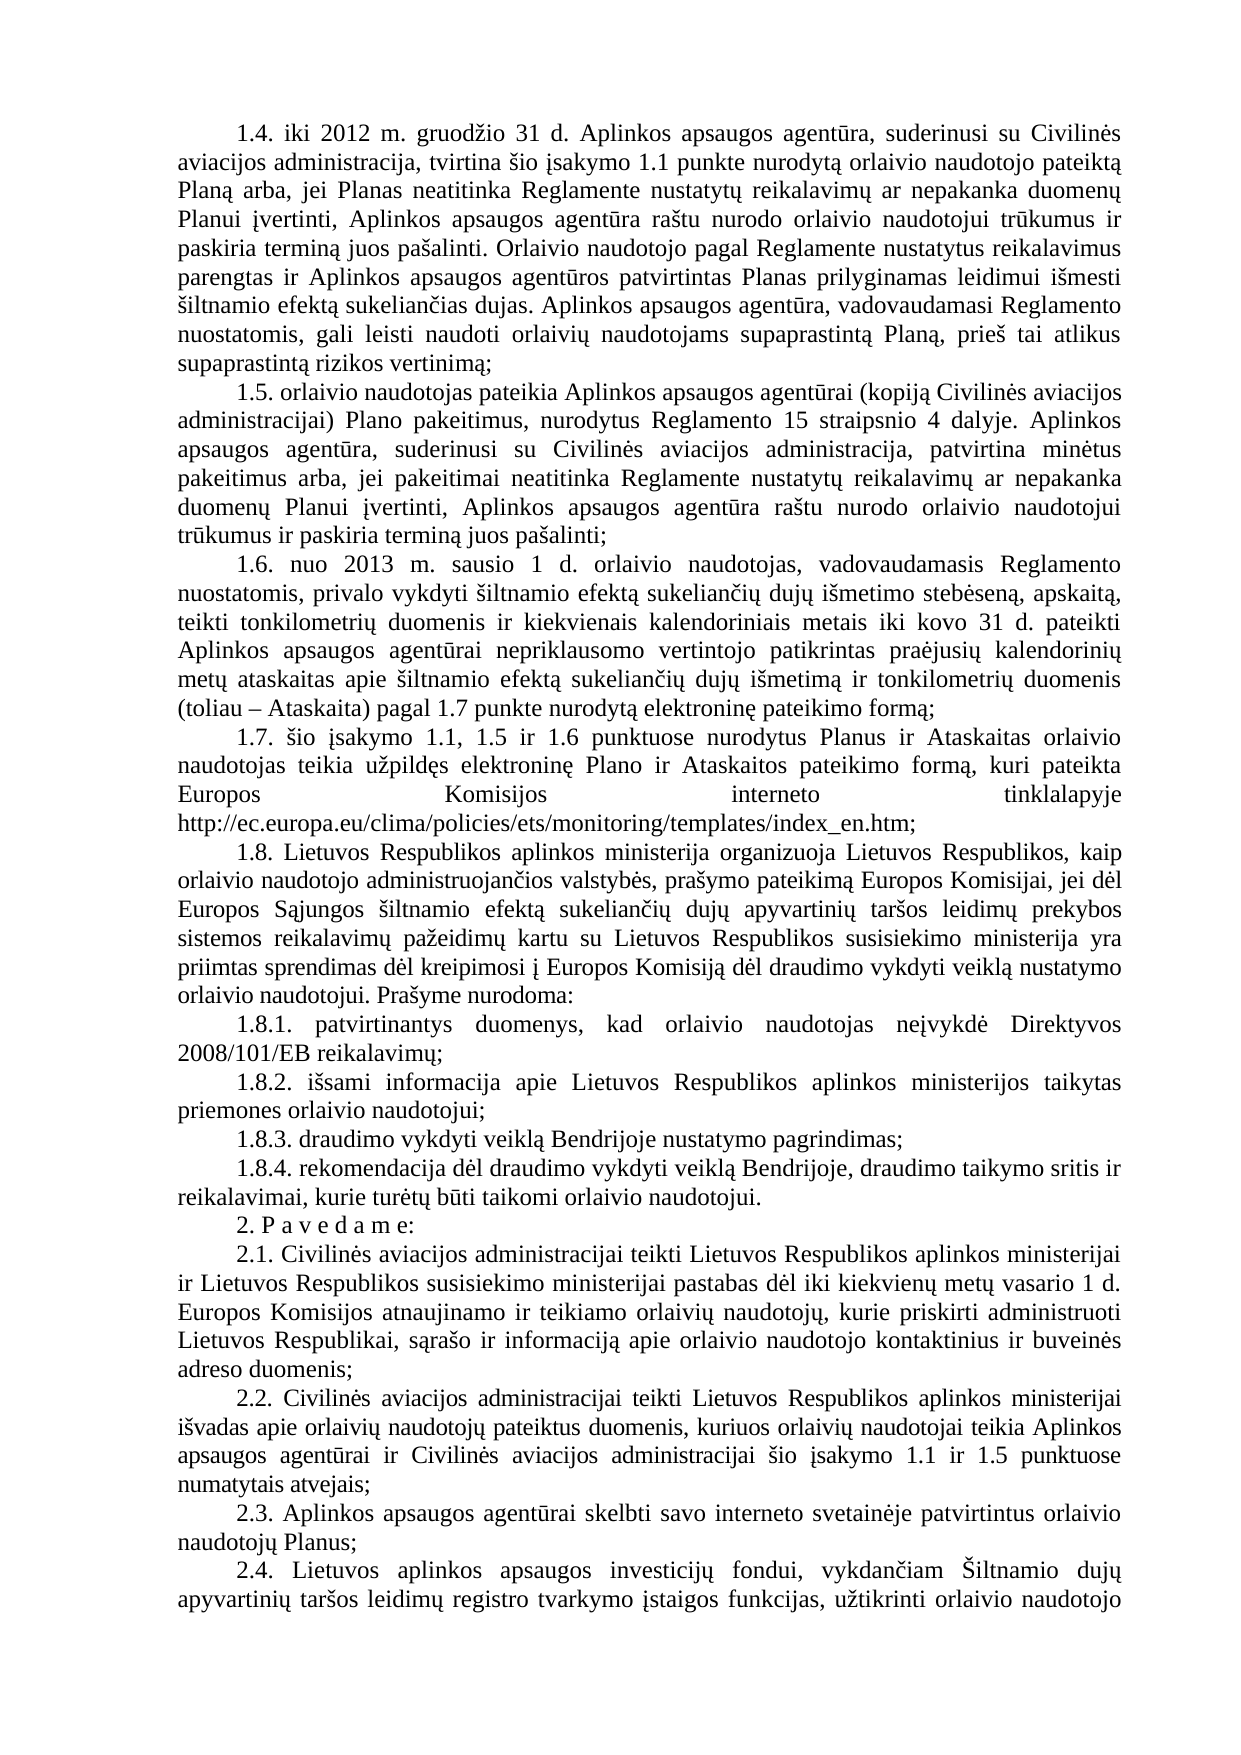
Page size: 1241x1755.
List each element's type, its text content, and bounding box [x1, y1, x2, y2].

text 1.8.2. išsami informacija apie Lietuvos Respublikos aplinkos ministerijos taikytas priemones orlaivio naudotojui; [177, 1067, 1122, 1124]
text 1.4. iki 2012 m. gruodžio 31 d. Aplinkos apsaugos agentūra, suderinusi su Civilinės aviacijos administracija, tvirtina šio įsakymo 1.1 punkte nurodytą orlaivio naudotojo pateiktą Planą arba, jei Planas neatitinka Reglamente nustatytų reikalavimų ar nepakanka duomenų Planui įvertinti, Aplinkos apsaugos agentūra raštu nurodo orlaivio naudotojui trūkumus ir paskiria terminą juos pašalinti. Orlaivio naudotojo pagal Reglamente nustatytus reikalavimus parengtas ir Aplinkos apsaugos agentūros patvirtintas Planas prilyginamas leidimui išmesti šiltnamio efektą sukeliančias dujas. Aplinkos apsaugos agentūra, vadovaudamasi Reglamento nuostatomis, gali leisti naudoti orlaivių naudotojams supaprastintą Planą, prieš tai atlikus supaprastintą rizikos vertinimą; [177, 118, 1122, 377]
text 2. P a v e d a m e: [177, 1211, 1122, 1239]
text 1.6. nuo 2013 m. sausio 1 d. orlaivio naudotojas, vadovaudamasis Reglamento nuostatomis, privalo vykdyti šiltnamio efektą sukeliančių dujų išmetimo stebėseną, apskaitą, teikti tonkilometrių duomenis ir kiekvienais kalendoriniais metais iki kovo 31 d. pateikti Aplinkos apsaugos agentūrai nepriklausomo vertintojo patikrintas praėjusių kalendorinių metų ataskaitas apie šiltnamio efektą sukeliančių dujų išmetimą ir tonkilometrių duomenis (toliau – Ataskaita) pagal 1.7 punkte nurodytą elektroninę pateikimo formą; [177, 549, 1122, 722]
text 1.5. orlaivio naudotojas pateikia Aplinkos apsaugos agentūrai (kopiją Civilinės aviacijos administracijai) Plano pakeitimus, nurodytus Reglamento 15 straipsnio 4 dalyje. Aplinkos apsaugos agentūra, suderinusi su Civilinės aviacijos administracija, patvirtina minėtus pakeitimus arba, jei pakeitimai neatitinka Reglamente nustatytų reikalavimų ar nepakanka duomenų Planui įvertinti, Aplinkos apsaugos agentūra raštu nurodo orlaivio naudotojui trūkumus ir paskiria terminą juos pašalinti; [177, 377, 1122, 549]
text 1.8.4. rekomendacija dėl draudimo vykdyti veiklą Bendrijoje, draudimo taikymo sritis ir reikalavimai, kurie turėtų būti taikomi orlaivio naudotojui. [177, 1153, 1122, 1211]
text 1.8.1. patvirtinantys duomenys, kad orlaivio naudotojas neįvykdė Direktyvos 2008/101/EB reikalavimų; [177, 1009, 1122, 1067]
text 2.4. Lietuvos aplinkos apsaugos investicijų fondui, vykdančiam Šiltnamio dujų apyvartinių taršos leidimų registro tvarkymo įstaigos funkcijas, užtikrinti orlaivio naudotojo [177, 1556, 1122, 1613]
text 2.3. Aplinkos apsaugos agentūrai skelbti savo interneto svetainėje patvirtintus orlaivio naudotojų Planus; [177, 1498, 1122, 1556]
text 1.8.3. draudimo vykdyti veiklą Bendrijoje nustatymo pagrindimas; [177, 1124, 1122, 1153]
text 1.7. šio įsakymo 1.1, 1.5 ir 1.6 punktuose nurodytus Planus ir Ataskaitas orlaivio naudotojas teikia užpildęs elektroninę Plano ir Ataskaitos pateikimo formą, kuri pateikta Europos Komisijos interneto tinklalapyje http://ec.europa.eu/clima/policies/ets/monitoring/templates/index_en.htm; [177, 722, 1122, 837]
text 2.2. Civilinės aviacijos administracijai teikti Lietuvos Respublikos aplinkos ministerijai išvadas apie orlaivių naudotojų pateiktus duomenis, kuriuos orlaivių naudotojai teikia Aplinkos apsaugos agentūrai ir Civilinės aviacijos administracijai šio įsakymo 1.1 ir 1.5 punktuose numatytais atvejais; [177, 1383, 1122, 1498]
text 1.8. Lietuvos Respublikos aplinkos ministerija organizuoja Lietuvos Respublikos, kaip orlaivio naudotojo administruojančios valstybės, prašymo pateikimą Europos Komisijai, jei dėl Europos Sąjungos šiltnamio efektą sukeliančių dujų apyvartinių taršos leidimų prekybos sistemos reikalavimų pažeidimų kartu su Lietuvos Respublikos susisiekimo ministerija yra priimtas sprendimas dėl kreipimosi į Europos Komisiją dėl draudimo vykdyti veiklą nustatymo orlaivio naudotojui. Prašyme nurodoma: [177, 837, 1122, 1009]
text 2.1. Civilinės aviacijos administracijai teikti Lietuvos Respublikos aplinkos ministerijai ir Lietuvos Respublikos susisiekimo ministerijai pastabas dėl iki kiekvienų metų vasario 1 d. Europos Komisijos atnaujinamo ir teikiamo orlaivių naudotojų, kurie priskirti administruoti Lietuvos Respublikai, sąrašo ir informaciją apie orlaivio naudotojo kontaktinius ir buveinės adreso duomenis; [177, 1239, 1122, 1383]
